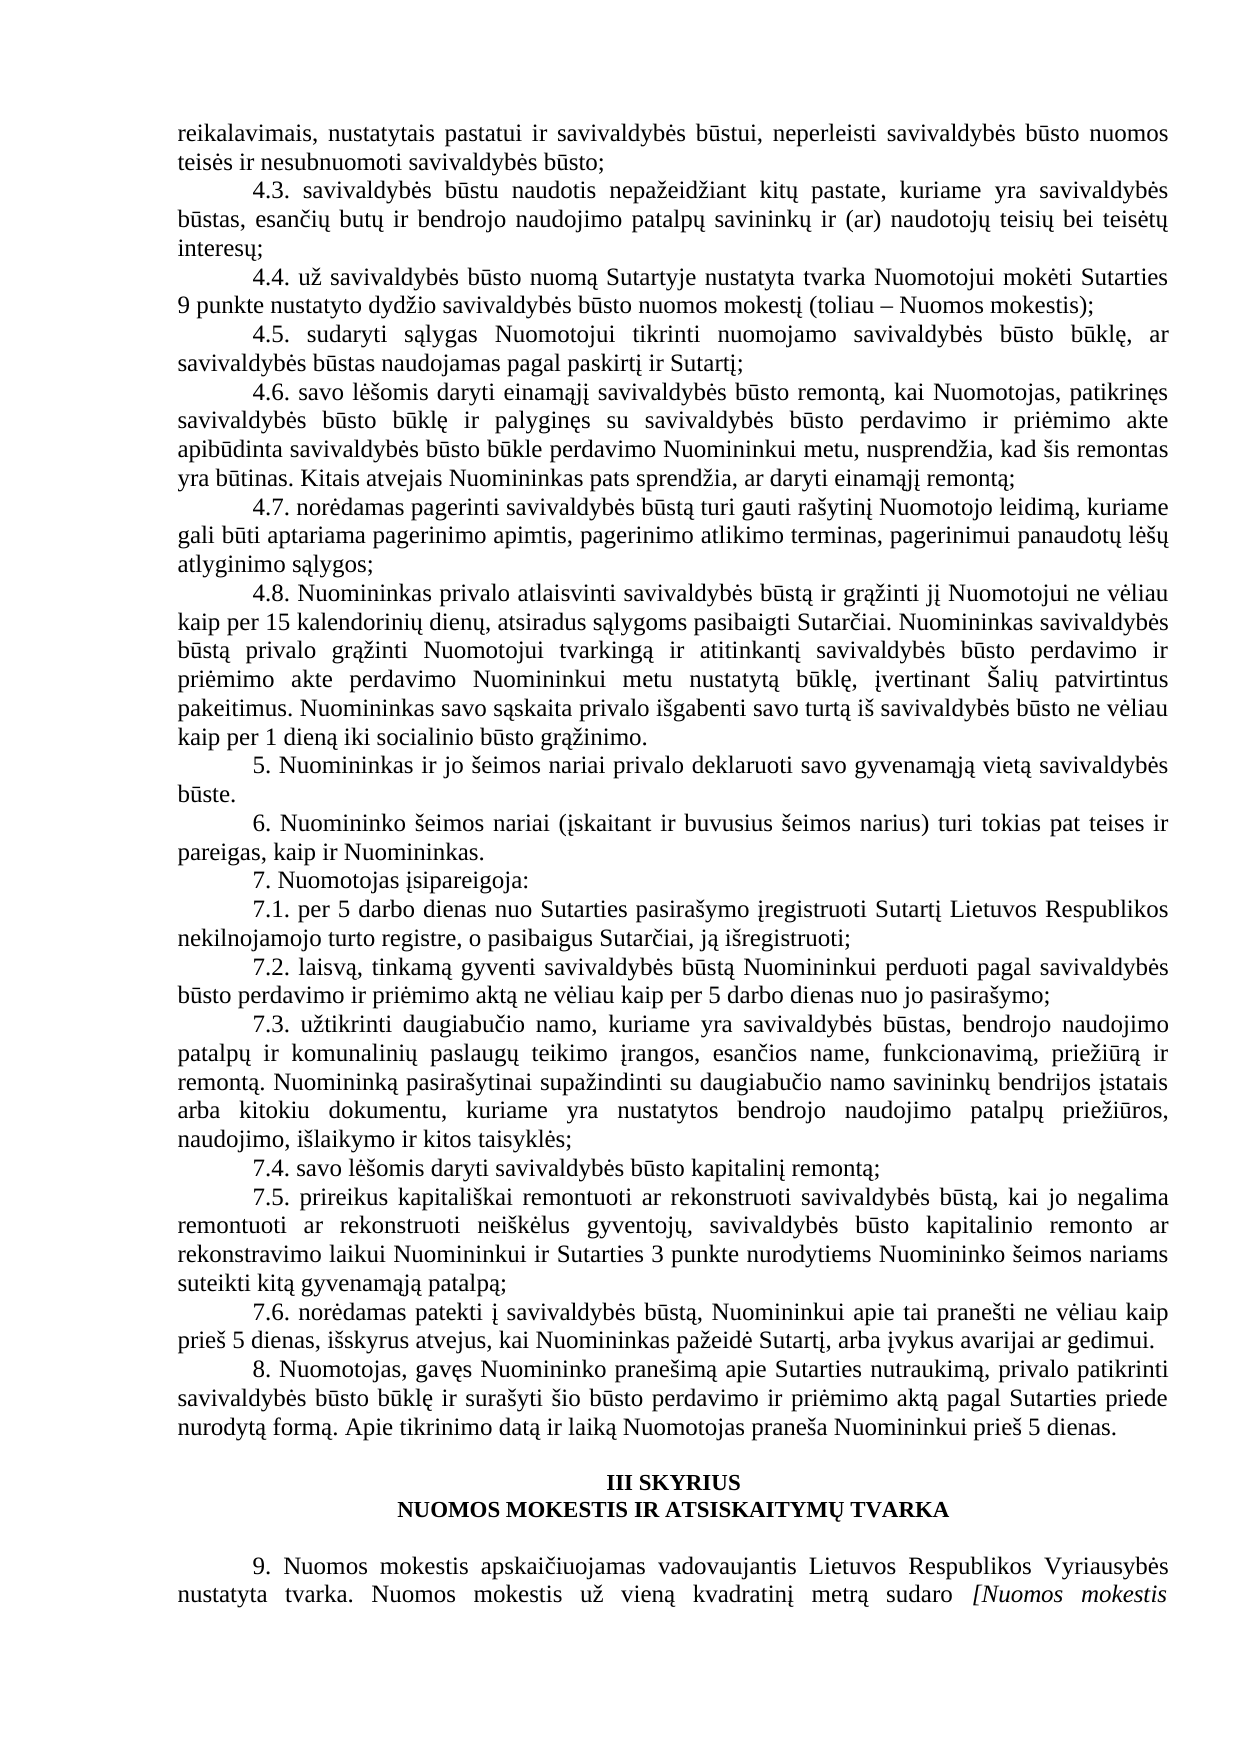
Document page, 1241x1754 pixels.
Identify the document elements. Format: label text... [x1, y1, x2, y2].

text 7. Nuomotojas įsipareigoja: [177, 866, 1169, 894]
text reikalavimais, nustatytais pastatui ir savivaldybės būstui, neperleisti savivaldybės būsto nuomos teisės ir nesubnuomoti savivaldybės būsto; [177, 118, 1169, 176]
text 7.2. laisvą, tinkamą gyventi savivaldybės būstą Nuomininkui perduoti pagal savivaldybės būsto perdavimo ir priėmimo aktą ne vėliau kaip per 5 darbo dienas nuo jo pasirašymo; [177, 952, 1169, 1009]
text 8. Nuomotojas, gavęs Nuomininko pranešimą apie Sutarties nutraukimą, privalo patikrinti savivaldybės būsto būklę ir surašyti šio būsto perdavimo ir priėmimo aktą pagal Sutarties priede nurodytą formą. Apie tikrinimo datą ir laiką Nuomotojas praneša Nuomininkui prieš 5 dienas. [177, 1354, 1169, 1441]
text 7.4. savo lėšomis daryti savivaldybės būsto kapitalinį remontą; [177, 1153, 1169, 1182]
text 4.5. sudaryti sąlygas Nuomotojui tikrinti nuomojamo savivaldybės būsto būklę, ar savivaldybės būstas naudojamas pagal paskirtį ir Sutartį; [177, 319, 1169, 377]
text 7.5. prireikus kapitališkai remontuoti ar rekonstruoti savivaldybės būstą, kai jo negalima remontuoti ar rekonstruoti neiškėlus gyventojų, savivaldybės būsto kapitalinio remonto ar rekonstravimo laikui Nuomininkui ir Sutarties 3 punkte nurodytiems Nuomininko šeimos nariams suteikti kitą gyvenamąją patalpą; [177, 1182, 1169, 1297]
text 7.3. užtikrinti daugiabučio namo, kuriame yra savivaldybės būstas, bendrojo naudojimo patalpų ir komunalinių paslaugų teikimo įrangos, esančios name, funkcionavimą, priežiūrą ir remontą. Nuomininką pasirašytinai supažindinti su daugiabučio namo savininkų bendrijos įstatais arba kitokiu dokumentu, kuriame yra nustatytos bendrojo naudojimo patalpų priežiūros, naudojimo, išlaikymo ir kitos taisyklės; [177, 1009, 1169, 1153]
text 7.6. norėdamas patekti į savivaldybės būstą, Nuomininkui apie tai pranešti ne vėliau kaip prieš 5 dienas, išskyrus atvejus, kai Nuomininkas pažeidė Sutartį, arba įvykus avarijai ar gedimui. [177, 1297, 1169, 1354]
text NUOMOS MOKESTIS IR ATSISKAITYMŲ TVARKA [177, 1496, 1169, 1522]
text 4.7. norėdamas pagerinti savivaldybės būstą turi gauti rašytinį Nuomotojo leidimą, kuriame gali būti aptariama pagerinimo apimtis, pagerinimo atlikimo terminas, pagerinimui panaudotų lėšų atlyginimo sąlygos; [177, 492, 1169, 578]
text 9. Nuomos mokestis apskaičiuojamas vadovaujantis Lietuvos Respublikos Vyriausybės nustatyta tvarka. Nuomos mokestis už vieną kvadratinį metrą sudaro [Nuomos mokestis [177, 1551, 1169, 1608]
text 4.3. savivaldybės būstu naudotis nepažeidžiant kitų pastate, kuriame yra savivaldybės būstas, esančių butų ir bendrojo naudojimo patalpų savininkų ir (ar) naudotojų teisių bei teisėtų interesų; [177, 176, 1169, 262]
text 4.8. Nuomininkas privalo atlaisvinti savivaldybės būstą ir grąžinti jį Nuomotojui ne vėliau kaip per 15 kalendorinių dienų, atsiradus sąlygoms pasibaigti Sutarčiai. Nuomininkas savivaldybės būstą privalo grąžinti Nuomotojui tvarkingą ir atitinkantį savivaldybės būsto perdavimo ir priėmimo akte perdavimo Nuomininkui metu nustatytą būklę, įvertinant Šalių patvirtintus pakeitimus. Nuomininkas savo sąskaita privalo išgabenti savo turtą iš savivaldybės būsto ne vėliau kaip per 1 dieną iki socialinio būsto grąžinimo. [177, 578, 1169, 751]
text III SKYRIUS [177, 1469, 1169, 1496]
text 7.1. per 5 darbo dienas nuo Sutarties pasirašymo įregistruoti Sutartį Lietuvos Respublikos nekilnojamojo turto registre, o pasibaigus Sutarčiai, ją išregistruoti; [177, 894, 1169, 952]
text 6. Nuomininko šeimos nariai (įskaitant ir buvusius šeimos narius) turi tokias pat teises ir pareigas, kaip ir Nuomininkas. [177, 808, 1169, 866]
text 4.6. savo lėšomis daryti einamąjį savivaldybės būsto remontą, kai Nuomotojas, patikrinęs savivaldybės būsto būklę ir palyginęs su savivaldybės būsto perdavimo ir priėmimo akte apibūdinta savivaldybės būsto būkle perdavimo Nuomininkui metu, nusprendžia, kad šis remontas yra būtinas. Kitais atvejais Nuomininkas pats sprendžia, ar daryti einamąjį remontą; [177, 377, 1169, 492]
text 5. Nuomininkas ir jo šeimos nariai privalo deklaruoti savo gyvenamąją vietą savivaldybės būste. [177, 751, 1169, 808]
text 4.4. už savivaldybės būsto nuomą Sutartyje nustatyta tvarka Nuomotojui mokėti Sutarties 9 punkte nustatyto dydžio savivaldybės būsto nuomos mokestį (toliau – Nuomos mokestis); [177, 262, 1169, 319]
